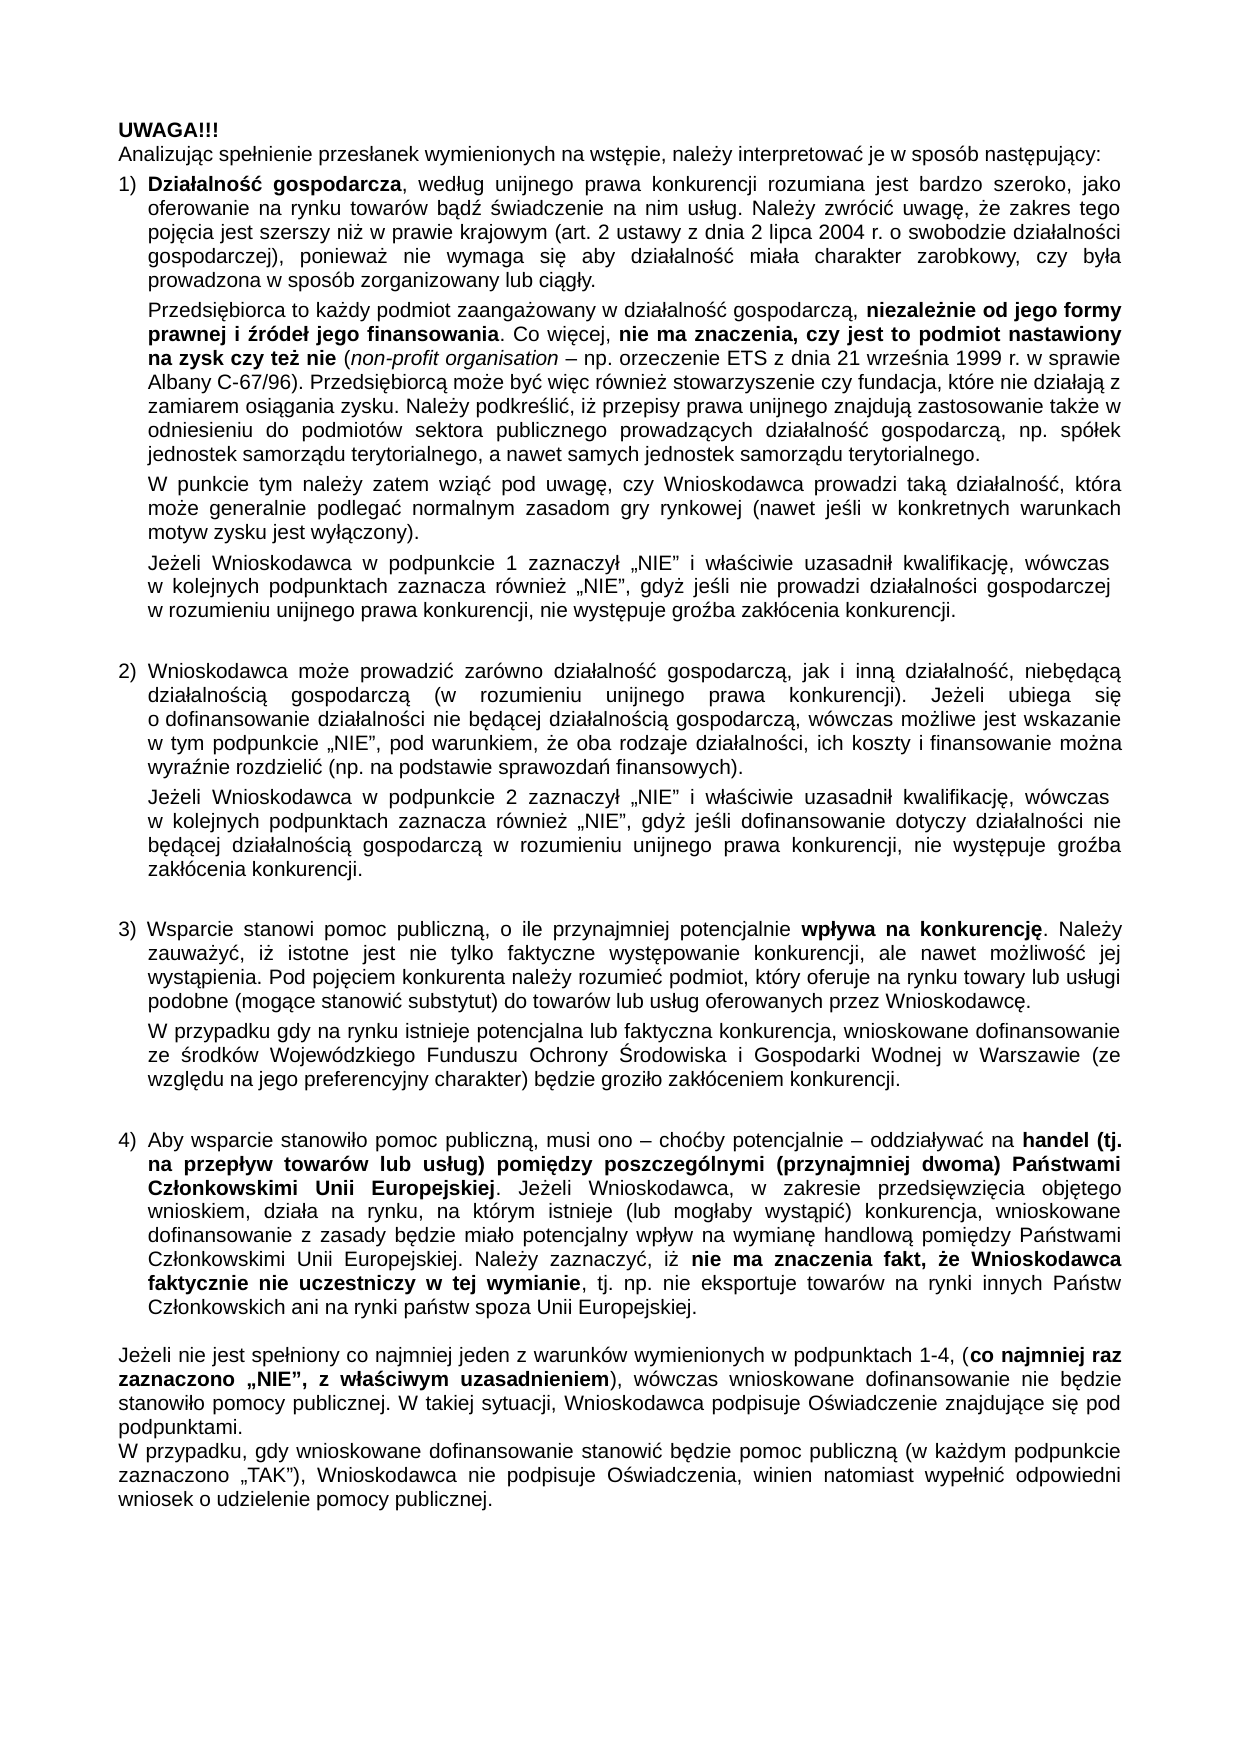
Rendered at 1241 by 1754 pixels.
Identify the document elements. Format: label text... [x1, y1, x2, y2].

text Jeżeli nie jest spełniony co najmniej jeden z warunków wymienionych w podpunktach 1-4, (co najmniej raz zaznaczono „NIE”, z właściwym uzasadnieniem), wówczas wnioskowane dofinansowanie nie będzie stanowiło pomocy publicznej. W takiej sytuacji, Wnioskodawca podpisuje Oświadczenie znajdujące się pod podpunktami. [118, 1343, 1122, 1439]
text Jeżeli Wnioskodawca w podpunkcie 2 zaznaczył „NIE” i właściwie uzasadnił kwalifikację, wówczas w kolejnych podpunktach zaznacza również „NIE”, gdyż jeśli dofinansowanie dotyczy działalności nie będącej działalnością gospodarczą w rozumieniu unijnego prawa konkurencji, nie występuje groźba zakłócenia konkurencji. [118, 785, 1122, 881]
text W punkcie tym należy zatem wziąć pod uwagę, czy Wnioskodawca prowadzi taką działalność, która może generalnie podlegać normalnym zasadom gry rynkowej (nawet jeśli w konkretnych warunkach motyw zysku jest wyłączony). [118, 472, 1122, 544]
text 4) Aby wsparcie stanowiło pomoc publiczną, musi ono – choćby potencjalnie – oddziaływać na handel (tj. na przepływ towarów lub usług) pomiędzy poszczególnymi (przynajmniej dwoma) Państwami Członkowskimi Unii Europejskiej. Jeżeli Wnioskodawca, w zakresie przedsięwzięcia objętego wnioskiem, działa na rynku, na którym istnieje (lub mogłaby wystąpić) konkurencja, wnioskowane dofinansowanie z zasady będzie miało potencjalny wpływ na wymianę handlową pomiędzy Państwami Członkowskimi Unii Europejskiej. Należy zaznaczyć, iż nie ma znaczenia fakt, że Wnioskodawca faktycznie nie uczestniczy w tej wymianie, tj. np. nie eksportuje towarów na rynki innych Państw Członkowskich ani na rynki państw spoza Unii Europejskiej. [118, 1127, 1122, 1319]
text 2) Wnioskodawca może prowadzić zarówno działalność gospodarczą, jak i inną działalność, niebędącą działalnością gospodarczą (w rozumieniu unijnego prawa konkurencji). Jeżeli ubiega się o dofinansowanie działalności nie będącej działalnością gospodarczą, wówczas możliwe jest wskazanie w tym podpunkcie „NIE”, pod warunkiem, że oba rodzaje działalności, ich koszty i finansowanie można wyraźnie rozdzielić (np. na podstawie sprawozdań finansowych). [118, 659, 1122, 778]
text W przypadku gdy na rynku istnieje potencjalna lub faktyczna konkurencja, wnioskowane dofinansowanie ze środków Wojewódzkiego Funduszu Ochrony Środowiska i Gospodarki Wodnej w Warszawie (ze względu na jego preferencyjny charakter) będzie groziło zakłóceniem konkurencji. [118, 1019, 1122, 1091]
text W przypadku, gdy wnioskowane dofinansowanie stanowić będzie pomoc publiczną (w każdym podpunkcie zaznaczono „TAK”), Wnioskodawca nie podpisuje Oświadczenia, winien natomiast wypełnić odpowiedni wniosek o udzielenie pomocy publicznej. [118, 1439, 1122, 1511]
text UWAGA!!! [118, 118, 1122, 142]
text Analizując spełnienie przesłanek wymienionych na wstępie, należy interpretować je w sposób następujący: [118, 142, 1122, 166]
text 3) Wsparcie stanowi pomoc publiczną, o ile przynajmniej potencjalnie wpływa na konkurencję. Należy zauważyć, iż istotne jest nie tylko faktyczne występowanie konkurencji, ale nawet możliwość jej wystąpienia. Pod pojęciem konkurenta należy rozumieć podmiot, który oferuje na rynku towary lub usługi podobne (mogące stanowić substytut) do towarów lub usług oferowanych przez Wnioskodawcę. [118, 917, 1122, 1013]
text 1) Działalność gospodarcza, według unijnego prawa konkurencji rozumiana jest bardzo szeroko, jako oferowanie na rynku towarów bądź świadczenie na nim usług. Należy zwrócić uwagę, że zakres tego pojęcia jest szerszy niż w prawie krajowym (art. 2 ustawy z dnia 2 lipca 2004 r. o swobodzie działalności gospodarczej), ponieważ nie wymaga się aby działalność miała charakter zarobkowy, czy była prowadzona w sposób zorganizowany lub ciągły. [118, 172, 1122, 292]
text Jeżeli Wnioskodawca w podpunkcie 1 zaznaczył „NIE” i właściwie uzasadnił kwalifikację, wówczas w kolejnych podpunktach zaznacza również „NIE”, gdyż jeśli nie prowadzi działalności gospodarczej w rozumieniu unijnego prawa konkurencji, nie występuje groźba zakłócenia konkurencji. [118, 550, 1122, 622]
text Przedsiębiorca to każdy podmiot zaangażowany w działalność gospodarczą, niezależnie od jego formy prawnej i źródeł jego finansowania. Co więcej, nie ma znaczenia, czy jest to podmiot nastawiony na zysk czy też nie (non-profit organisation – np. orzeczenie ETS z dnia 21 września 1999 r. w sprawie Albany C-67/96). Przedsiębiorcą może być więc również stowarzyszenie czy fundacja, które nie działają z zamiarem osiągania zysku. Należy podkreślić, iż przepisy prawa unijnego znajdują zastosowanie także w odniesieniu do podmiotów sektora publicznego prowadzących działalność gospodarczą, np. spółek jednostek samorządu terytorialnego, a nawet samych jednostek samorządu terytorialnego. [118, 298, 1122, 466]
